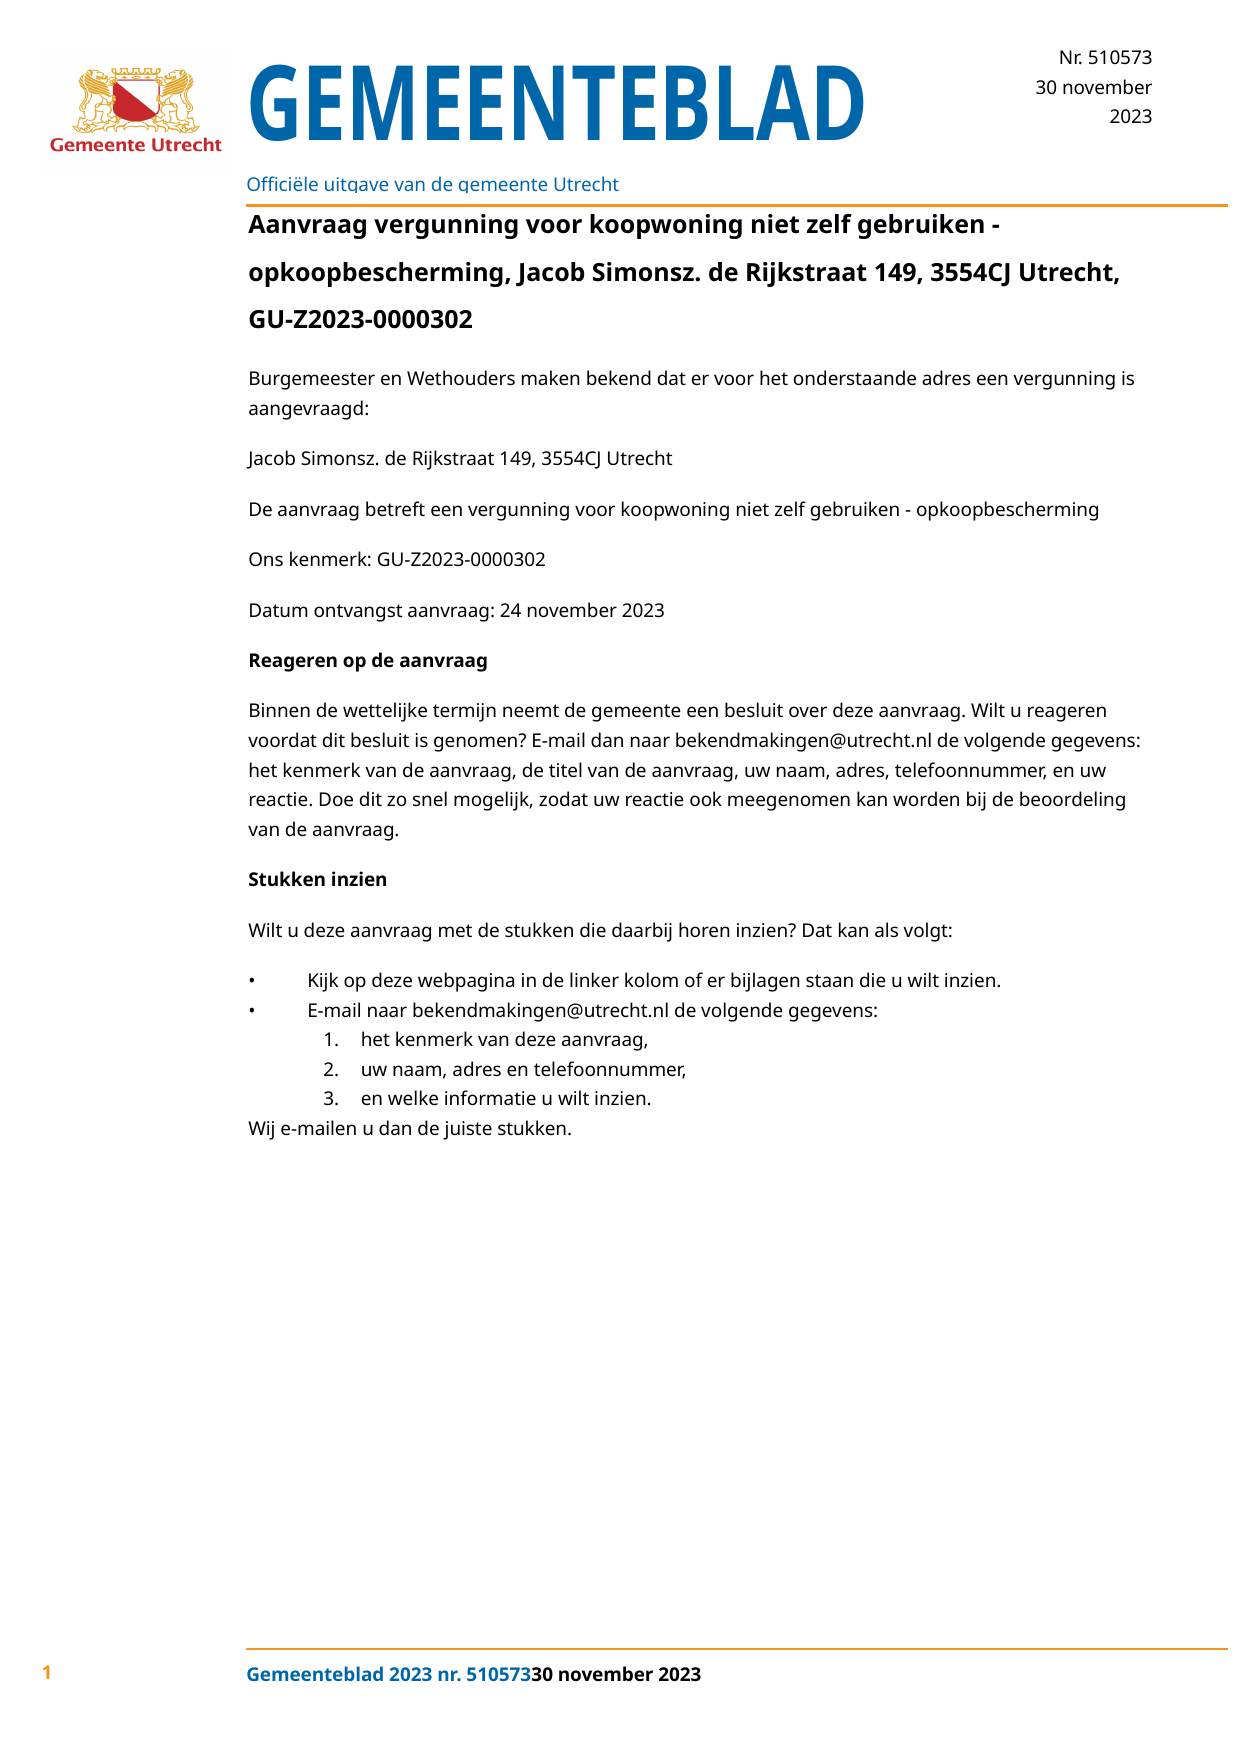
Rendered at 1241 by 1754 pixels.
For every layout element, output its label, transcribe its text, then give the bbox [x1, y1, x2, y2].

picture [41, 47, 231, 172]
text Reageren op de aanvraag [248, 647, 1152, 673]
text Datum ontvangst aanvraag: 24 november 2023 [248, 597, 1152, 622]
text Burgemeester en Wethouders maken bekend dat er voor het onderstaande adres een vergunning is aangevraagd: [248, 366, 1152, 421]
text Jacob Simonsz. de Rijkstraat 149, 3554CJ Utrecht [248, 446, 1152, 471]
text Aanvraag vergunning voor koopwoning niet zelf gebruiken - opkoopbescherming, Jacob Simonsz. de Rijkstraat 149, 3554CJ Utrecht, GU-Z2023-0000302 [248, 207, 1152, 336]
list Kijk op deze webpagina in de linker kolom of er bijlagen staan die u wilt inzien. [248, 967, 1152, 993]
text Wij e-mailen u dan de juiste stukken. [248, 1115, 1152, 1141]
text De aanvraag betreft een vergunning voor koopwoning niet zelf gebruiken - opkoopbescherming [248, 496, 1152, 522]
list E-mail naar bekendmakingen@utrecht.nl de volgende gegevens: [248, 997, 1152, 1022]
list het kenmerk van deze aanvraag, [323, 1026, 1152, 1052]
text Wilt u deze aanvraag met de stukken die daarbij horen inzien? Dat kan als volgt: [248, 917, 1152, 942]
text Binnen de wettelijke termijn neemt de gemeente een besluit over deze aanvraag. Wilt u reageren voordat dit besluit is genomen? E-mail dan naar bekendmakingen@utrecht.nl de volgende gegevens: het kenmerk van de aanvraag, de titel van de aanvraag, uw naam, adres, telefoonnummer, en uw reactie. Doe dit zo snel mogelijk, zodat uw reactie ook meegenomen kan worden bij de beoordeling van de aanvraag. [248, 698, 1152, 842]
list uw naam, adres en telefoonnummer, [323, 1056, 1152, 1082]
list en welke informatie u wilt inzien. [323, 1086, 1152, 1111]
text Ons kenmerk: GU-Z2023-0000302 [248, 546, 1152, 572]
text Stukken inzien [248, 866, 1152, 892]
